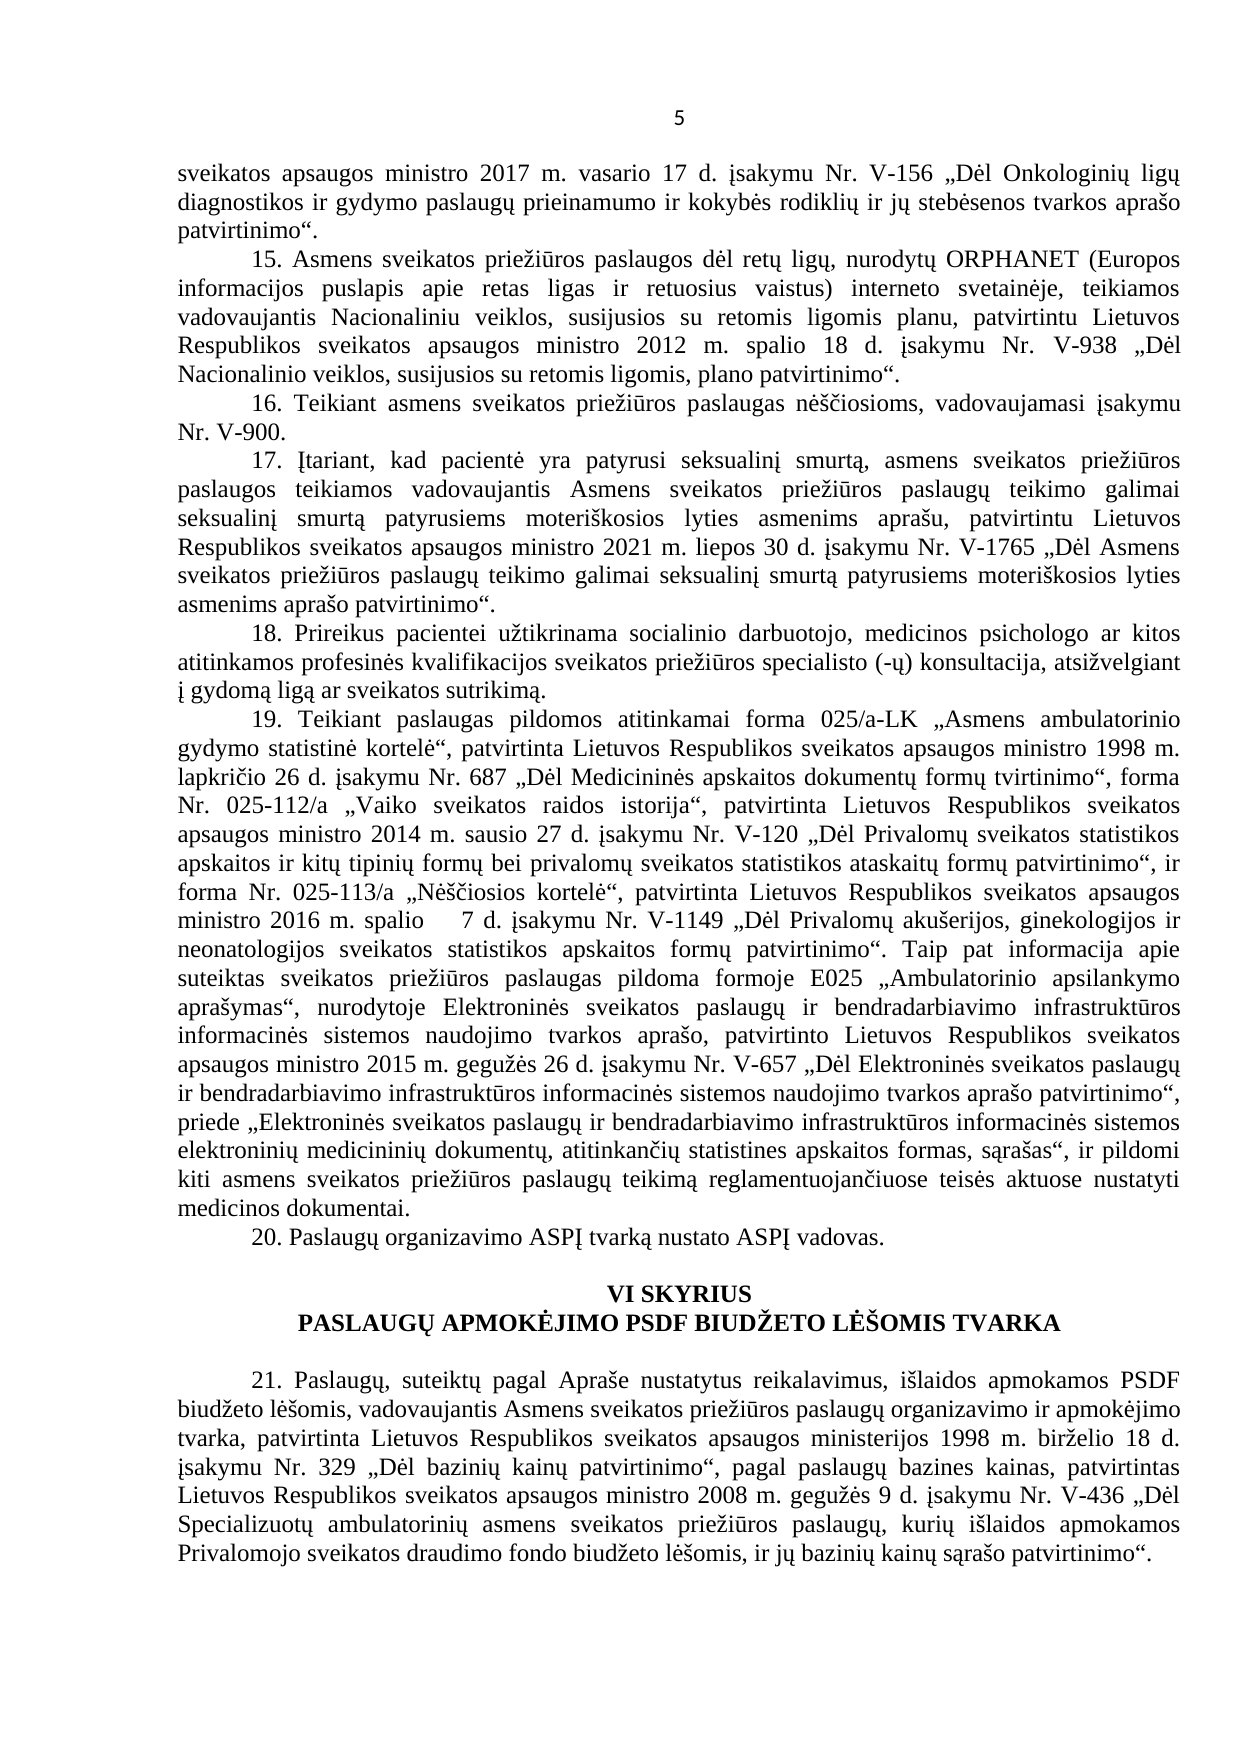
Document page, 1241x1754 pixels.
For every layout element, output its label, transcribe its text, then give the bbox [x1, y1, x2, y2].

text VI SKYRIUS [177, 1279, 1181, 1308]
text 15. Asmens sveikatos priežiūros paslaugos dėl retų ligų, nurodytų ORPHANET (Europos informacijos puslapis apie retas ligas ir retuosius vaistus) interneto svetainėje, teikiamos vadovaujantis Nacionaliniu veiklos, susijusios su retomis ligomis planu, patvirtintu Lietuvos Respublikos sveikatos apsaugos ministro 2012 m. spalio 18 d. įsakymu Nr. V-938 „Dėl Nacionalinio veiklos, susijusios su retomis ligomis, plano patvirtinimo“. [177, 244, 1181, 388]
text paslaugų apmokėjimO PSDF BIUDŽETO LĖŠOMIS TVARKA [177, 1308, 1181, 1337]
text sveikatos apsaugos ministro 2017 m. vasario 17 d. įsakymu Nr. V-156 „Dėl Onkologinių ligų diagnostikos ir gydymo paslaugų prieinamumo ir kokybės rodiklių ir jų stebėsenos tvarkos aprašo patvirtinimo“. [177, 158, 1181, 244]
text 18. Prireikus pacientei užtikrinama socialinio darbuotojo, medicinos psichologo ar kitos atitinkamos profesinės kvalifikacijos sveikatos priežiūros specialisto (-ų) konsultacija, atsižvelgiant į gydomą ligą ar sveikatos sutrikimą. [177, 618, 1181, 704]
text 20. Paslaugų organizavimo ASPĮ tvarką nustato ASPĮ vadovas. [177, 1222, 1181, 1250]
text 21. Paslaugų, suteiktų pagal Apraše nustatytus reikalavimus, išlaidos apmokamos PSDF biudžeto lėšomis, vadovaujantis Asmens sveikatos priežiūros paslaugų organizavimo ir apmokėjimo tvarka, patvirtinta Lietuvos Respublikos sveikatos apsaugos ministerijos 1998 m. birželio 18 d. įsakymu Nr. 329 „Dėl bazinių kainų patvirtinimo“, pagal paslaugų bazines kainas, patvirtintas Lietuvos Respublikos sveikatos apsaugos ministro 2008 m. gegužės 9 d. įsakymu Nr. V-436 „Dėl Specializuotų ambulatorinių asmens sveikatos priežiūros paslaugų, kurių išlaidos apmokamos Privalomojo sveikatos draudimo fondo biudžeto lėšomis, ir jų bazinių kainų sąrašo patvirtinimo“. [177, 1365, 1181, 1567]
text 16. Teikiant asmens sveikatos priežiūros paslaugas nėščiosioms, vadovaujamasi įsakymu Nr. V-900. [177, 388, 1181, 445]
text 19. Teikiant paslaugas pildomos atitinkamai forma 025/a-LK „Asmens ambulatorinio gydymo statistinė kortelė“, patvirtinta Lietuvos Respublikos sveikatos apsaugos ministro 1998 m. lapkričio 26 d. įsakymu Nr. 687 „Dėl Medicininės apskaitos dokumentų formų tvirtinimo“, forma Nr. 025-112/a „Vaiko sveikatos raidos istorija“, patvirtinta Lietuvos Respublikos sveikatos apsaugos ministro 2014 m. sausio 27 d. įsakymu Nr. V-120 „Dėl Privalomų sveikatos statistikos apskaitos ir kitų tipinių formų bei privalomų sveikatos statistikos ataskaitų formų patvirtinimo“, ir forma Nr. 025-113/a „Nėščiosios kortelė“, patvirtinta Lietuvos Respublikos sveikatos apsaugos ministro 2016 m. spalio 7 d. įsakymu Nr. V-1149 „Dėl Privalomų akušerijos, ginekologijos ir neonatologijos sveikatos statistikos apskaitos formų patvirtinimo“. Taip pat informacija apie suteiktas sveikatos priežiūros paslaugas pildoma formoje E025 „Ambulatorinio apsilankymo aprašymas“, nurodytoje Elektroninės sveikatos paslaugų ir bendradarbiavimo infrastruktūros informacinės sistemos naudojimo tvarkos aprašo, patvirtinto Lietuvos Respublikos sveikatos apsaugos ministro 2015 m. gegužės 26 d. įsakymu Nr. V-657 „Dėl Elektroninės sveikatos paslaugų ir bendradarbiavimo infrastruktūros informacinės sistemos naudojimo tvarkos aprašo patvirtinimo“, priede „Elektroninės sveikatos paslaugų ir bendradarbiavimo infrastruktūros informacinės sistemos elektroninių medicininių dokumentų, atitinkančių statistines apskaitos formas, sąrašas“, ir pildomi kiti asmens sveikatos priežiūros paslaugų teikimą reglamentuojančiuose teisės aktuose nustatyti medicinos dokumentai. [177, 704, 1181, 1222]
text 17. Įtariant, kad pacientė yra patyrusi seksualinį smurtą, asmens sveikatos priežiūros paslaugos teikiamos vadovaujantis Asmens sveikatos priežiūros paslaugų teikimo galimai seksualinį smurtą patyrusiems moteriškosios lyties asmenims aprašu, patvirtintu Lietuvos Respublikos sveikatos apsaugos ministro 2021 m. liepos 30 d. įsakymu Nr. V-1765 „Dėl Asmens sveikatos priežiūros paslaugų teikimo galimai seksualinį smurtą patyrusiems moteriškosios lyties asmenims aprašo patvirtinimo“. [177, 445, 1181, 618]
